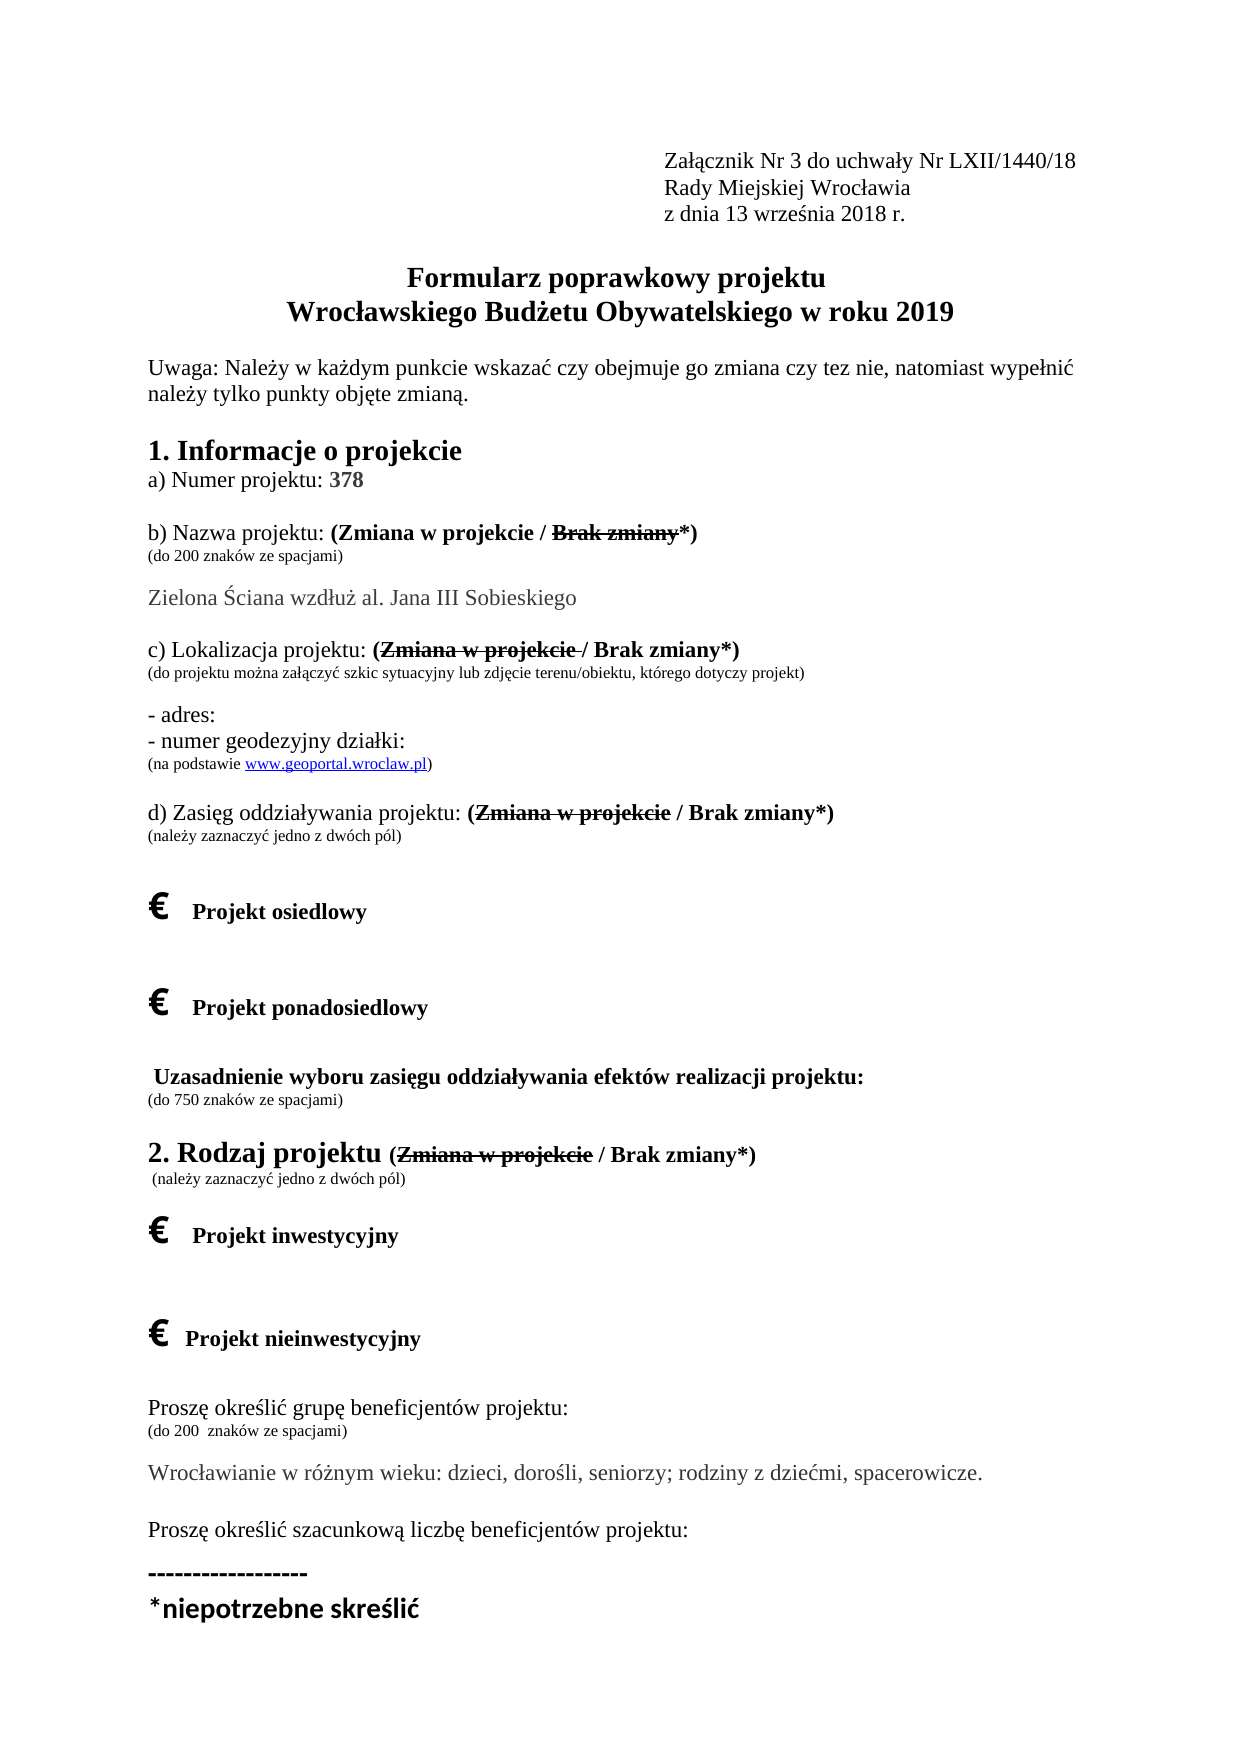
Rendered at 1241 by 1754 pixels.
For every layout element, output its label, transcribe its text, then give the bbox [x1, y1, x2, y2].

list Projekt inwestycyjny [148, 1188, 1093, 1265]
subtitle Zielona Ściana wzdłuż al. Jana III Sobieskiego [148, 584, 1093, 610]
text a) Numer projektu: 378 [148, 466, 1093, 493]
subtitle Wrocławianie w różnym wieku: dzieci, dorośli, seniorzy; rodziny z dziećmi, spacerowicze. [148, 1459, 1093, 1485]
text - adres: [148, 701, 1093, 727]
list Projekt ponadosiedlowy [148, 960, 1093, 1037]
list Projekt nieinwestycyjny [148, 1291, 1093, 1368]
text d) Zasięg oddziaływania projektu: (Zmiana w projekcie / Brak zmiany*) [148, 799, 1093, 826]
text (do 200 znaków ze spacjami) [148, 545, 1093, 564]
text Formularz poprawkowy projektu [148, 260, 1093, 294]
text Proszę określić grupę beneficjentów projektu: [148, 1394, 1093, 1421]
text Rady Miejskiej Wrocławia [664, 174, 1093, 200]
text Proszę określić szacunkową liczbę beneficjentów projektu: [148, 1517, 1093, 1543]
text (należy zaznaczyć jedno z dwóch pól) [148, 826, 1093, 845]
text (należy zaznaczyć jedno z dwóch pól) [148, 1169, 1093, 1188]
text (do projektu można załączyć szkic sytuacyjny lub zdjęcie terenu/obiektu, którego dotyczy projekt) [148, 663, 1093, 682]
text - numer geodezyjny działki: [148, 727, 1093, 754]
text (do 200 znaków ze spacjami) [148, 1421, 1093, 1440]
text 1. Informacje o projekcie [148, 433, 1093, 466]
text Załącznik Nr 3 do uchwały Nr LXII/1440/18 [664, 148, 1093, 174]
text c) Lokalizacja projektu: (Zmiana w projekcie / Brak zmiany*) [148, 636, 1093, 663]
text (na podstawie www.geoportal.wroclaw.pl) [148, 754, 1093, 773]
text Wrocławskiego Budżetu Obywatelskiego w roku 2019 [148, 294, 1093, 327]
text z dnia 13 września 2018 r. [664, 200, 1093, 227]
text b) Nazwa projektu: (Zmiana w projekcie / Brak zmiany*) [148, 519, 1093, 545]
text Uzasadnienie wyboru zasięgu oddziaływania efektów realizacji projektu: [148, 1063, 1093, 1089]
text 2. Rodzaj projektu (Zmiana w projekcie / Brak zmiany*) [148, 1135, 1093, 1169]
text Uwaga: Należy w każdym punkcie wskazać czy obejmuje go zmiana czy tez nie, natomiast wypełnić należy tylko punkty objęte zmianą. [148, 354, 1093, 406]
list Projekt osiedlowy [148, 864, 1093, 941]
text (do 750 znaków ze spacjami) [148, 1089, 1093, 1109]
